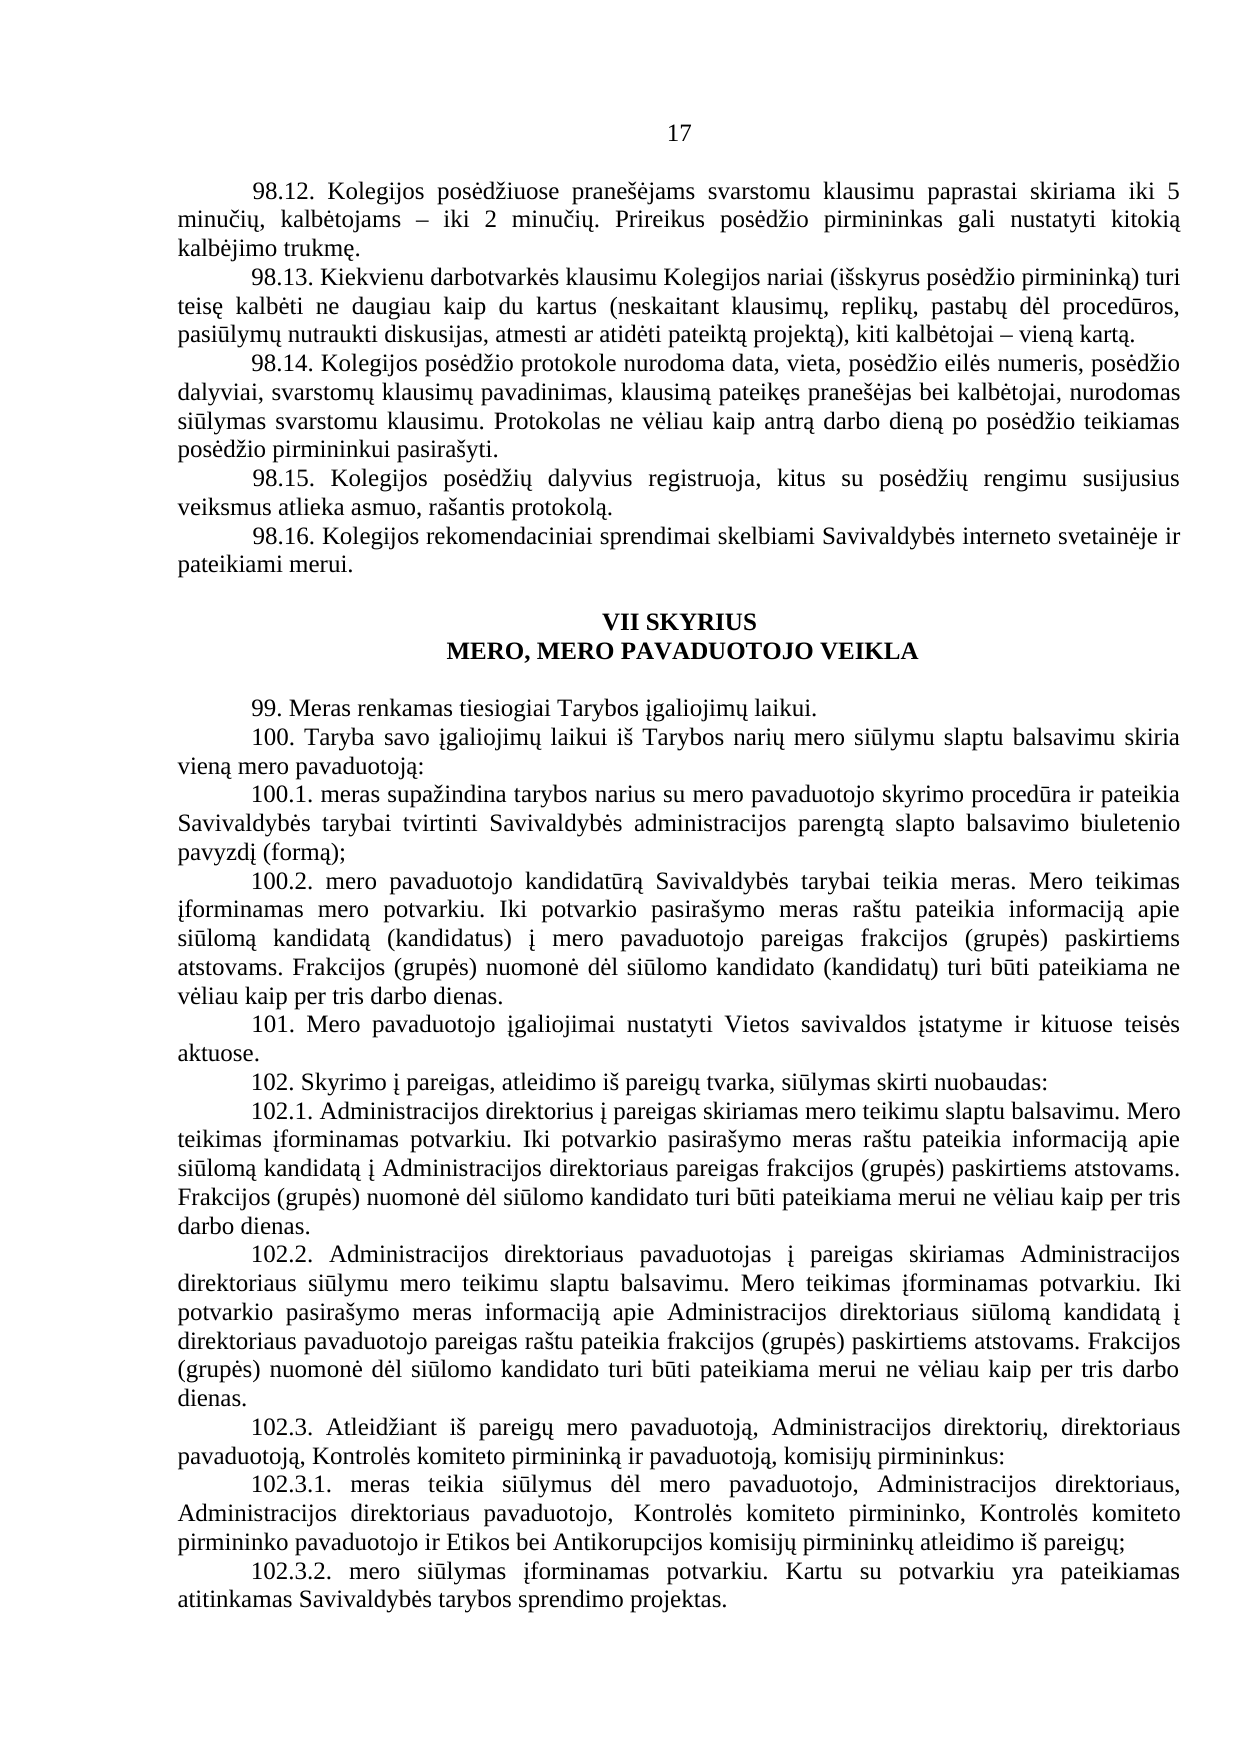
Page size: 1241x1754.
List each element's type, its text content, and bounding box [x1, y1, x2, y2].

text 102.1. Administracijos direktorius į pareigas skiriamas mero teikimu slaptu balsavimu. Mero teikimas įforminamas potvarkiu. Iki potvarkio pasirašymo meras raštu pateikia informaciją apie siūlomą kandidatą į Administracijos direktoriaus pareigas frakcijos (grupės) paskirtiems atstovams. Frakcijos (grupės) nuomonė dėl siūlomo kandidato turi būti pateikiama merui ne vėliau kaip per tris darbo dienas. [177, 1096, 1181, 1239]
text MERO, MERO PAVADUOTOJO VEIKLA [177, 636, 1181, 664]
text 98.13. Kiekvienu darbotvarkės klausimu Kolegijos nariai (išskyrus posėdžio pirmininką) turi teisę kalbėti ne daugiau kaip du kartus (neskaitant klausimų, replikų, pastabų dėl procedūros, pasiūlymų nutraukti diskusijas, atmesti ar atidėti pateiktą projektą), kiti kalbėtojai – vieną kartą. [177, 262, 1181, 348]
text VII SKYRIUS [177, 607, 1181, 636]
text 102. Skyrimo į pareigas, atleidimo iš pareigų tvarka, siūlymas skirti nuobaudas: [177, 1067, 1181, 1096]
text 102.3. Atleidžiant iš pareigų mero pavaduotoją, Administracijos direktorių, direktoriaus pavaduotoją, Kontrolės komiteto pirmininką ir pavaduotoją, komisijų pirmininkus: [177, 1412, 1181, 1469]
text 98.14. Kolegijos posėdžio protokole nurodoma data, vieta, posėdžio eilės numeris, posėdžio dalyviai, svarstomų klausimų pavadinimas, klausimą pateikęs pranešėjas bei kalbėtojai, nurodomas siūlymas svarstomu klausimu. Protokolas ne vėliau kaip antrą darbo dieną po posėdžio teikiamas posėdžio pirmininkui pasirašyti. [177, 348, 1181, 463]
text 102.2. Administracijos direktoriaus pavaduotojas į pareigas skiriamas Administracijos direktoriaus siūlymu mero teikimu slaptu balsavimu. Mero teikimas įforminamas potvarkiu. Iki potvarkio pasirašymo meras informaciją apie Administracijos direktoriaus siūlomą kandidatą į direktoriaus pavaduotojo pareigas raštu pateikia frakcijos (grupės) paskirtiems atstovams. Frakcijos (grupės) nuomonė dėl siūlomo kandidato turi būti pateikiama merui ne vėliau kaip per tris darbo dienas. [177, 1239, 1181, 1412]
text 98.15. Kolegijos posėdžių dalyvius registruoja, kitus su posėdžių rengimu susijusius veiksmus atlieka asmuo, rašantis protokolą. [177, 463, 1181, 521]
text 98.12. Kolegijos posėdžiuose pranešėjams svarstomu klausimu paprastai skiriama iki 5 minučių, kalbėtojams – iki 2 minučių. Prireikus posėdžio pirmininkas gali nustatyti kitokią kalbėjimo trukmę. [177, 176, 1181, 262]
text 101. Mero pavaduotojo įgaliojimai nustatyti Vietos savivaldos įstatyme ir kituose teisės aktuose. [177, 1009, 1181, 1067]
text 102.3.1. meras teikia siūlymus dėl mero pavaduotojo, Administracijos direktoriaus, Administracijos direktoriaus pavaduotojo, Kontrolės komiteto pirmininko, Kontrolės komiteto pirmininko pavaduotojo ir Etikos bei Antikorupcijos komisijų pirmininkų atleidimo iš pareigų; [177, 1469, 1181, 1556]
text 100.2. mero pavaduotojo kandidatūrą Savivaldybės tarybai teikia meras. Mero teikimas įforminamas mero potvarkiu. Iki potvarkio pasirašymo meras raštu pateikia informaciją apie siūlomą kandidatą (kandidatus) į mero pavaduotojo pareigas frakcijos (grupės) paskirtiems atstovams. Frakcijos (grupės) nuomonė dėl siūlomo kandidato (kandidatų) turi būti pateikiama ne vėliau kaip per tris darbo dienas. [177, 866, 1181, 1009]
text 100. Taryba savo įgaliojimų laikui iš Tarybos narių mero siūlymu slaptu balsavimu skiria vieną mero pavaduotoją: [177, 722, 1181, 779]
text 99. Meras renkamas tiesiogiai Tarybos įgaliojimų laikui. [177, 693, 1181, 722]
text 102.3.2. mero siūlymas įforminamas potvarkiu. Kartu su potvarkiu yra pateikiamas atitinkamas Savivaldybės tarybos sprendimo projektas. [177, 1556, 1181, 1613]
text 98.16. Kolegijos rekomendaciniai sprendimai skelbiami Savivaldybės interneto svetainėje ir pateikiami merui. [177, 521, 1181, 578]
text 100.1. meras supažindina tarybos narius su mero pavaduotojo skyrimo procedūra ir pateikia Savivaldybės tarybai tvirtinti Savivaldybės administracijos parengtą slapto balsavimo biuletenio pavyzdį (formą); [177, 779, 1181, 866]
